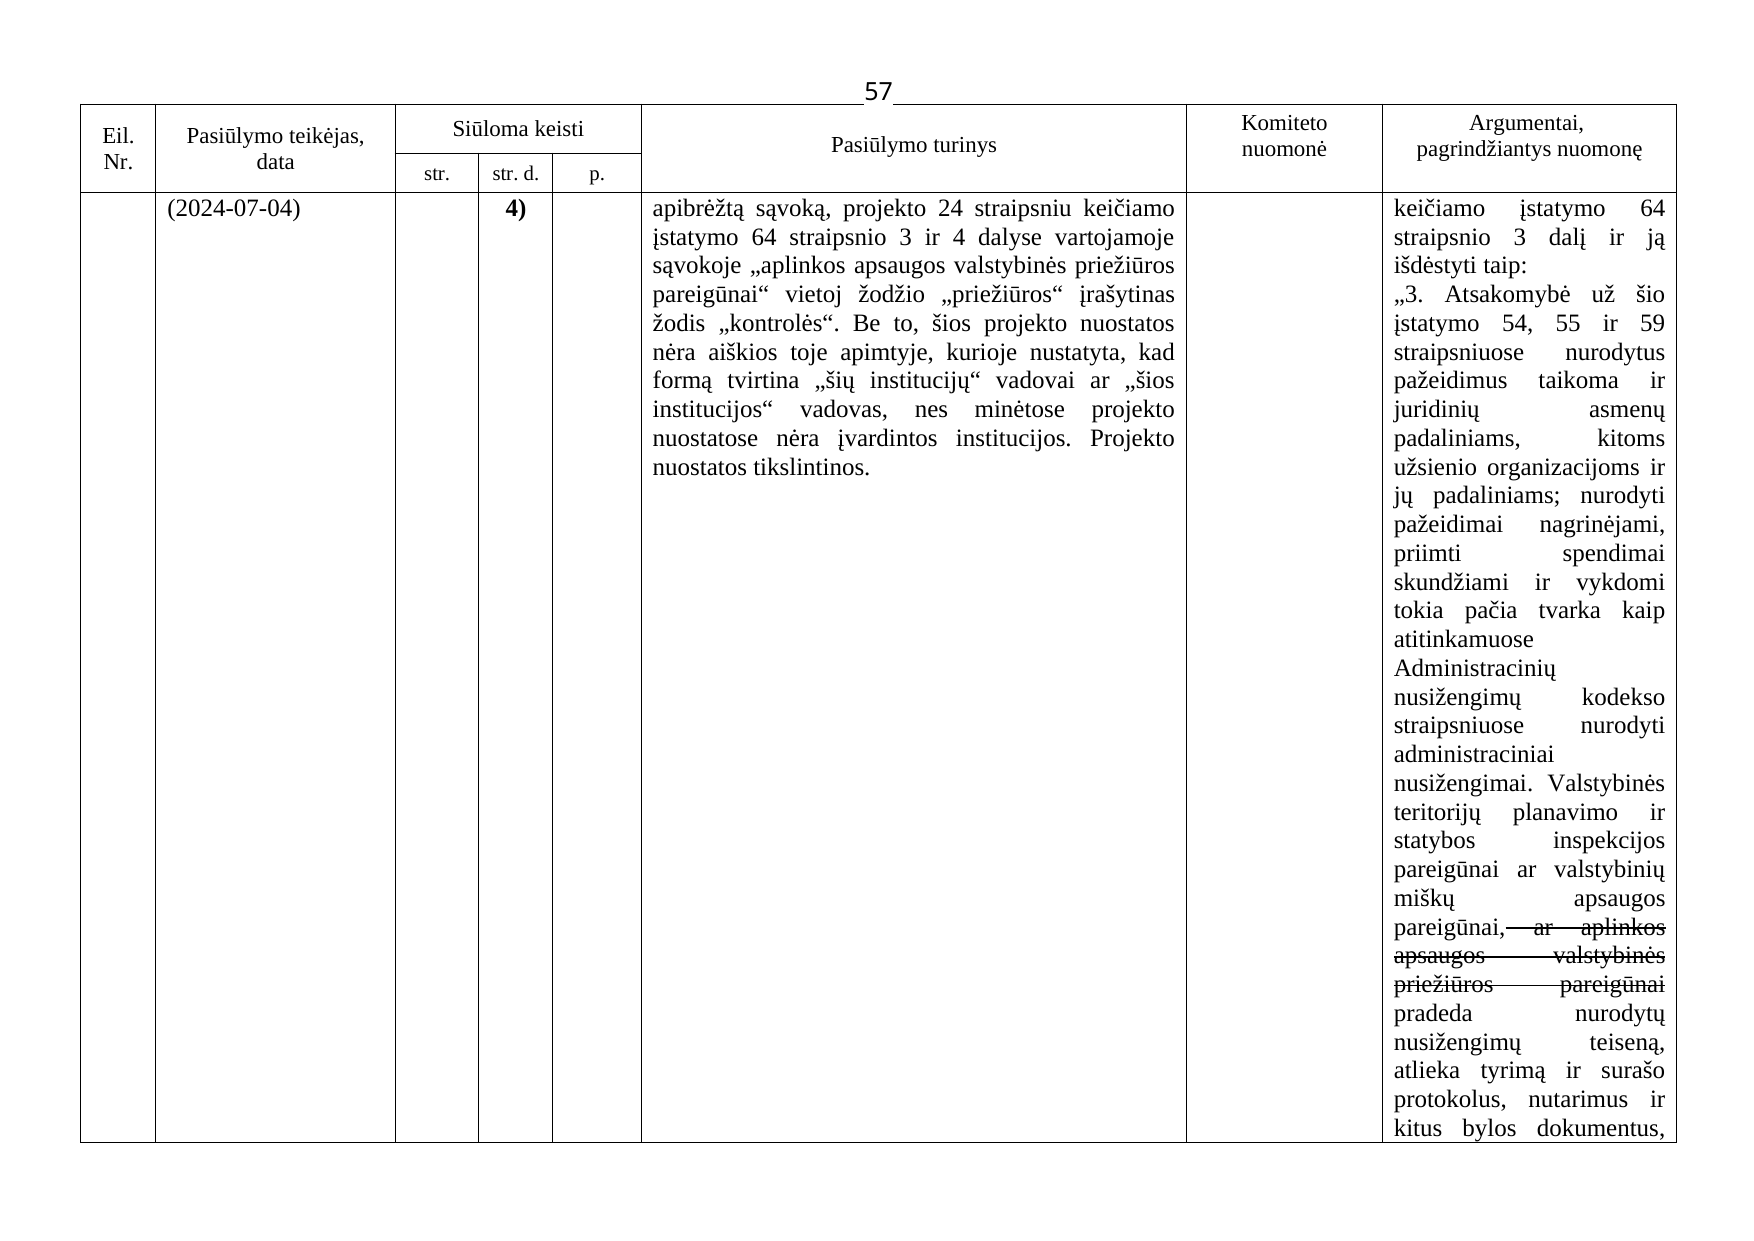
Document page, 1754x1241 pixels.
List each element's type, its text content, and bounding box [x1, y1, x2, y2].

table_cell [81, 193, 155, 1142]
table_header Pasiūlymo turinys [642, 105, 1186, 192]
table_header Argumentai, pagrindžiantys nuomonę [1383, 105, 1676, 192]
table_cell p. [553, 154, 641, 192]
table_cell [1187, 193, 1382, 1142]
table_cell 4) [479, 193, 552, 1142]
table_cell apibrėžtą sąvoką, projekto 24 straipsniu keičiamo įstatymo 64 straipsnio 3 ir 4 dalyse vartojamoje sąvokoje „aplinkos apsaugos valstybinės priežiūros pareigūnai“ vietoj žodžio „priežiūros“ įrašytinas žodis „kontrolės“. Be to, šios projekto nuostatos nėra aiškios toje apimtyje, kurioje nustatyta, kad formą tvirtina „šių institucijų“ vadovai ar „šios institucijos“ vadovas, nes minėtose projekto nuostatose nėra įvardintos institucijos. Projekto nuostatos tikslintinos. [642, 193, 1186, 1142]
table_header Pasiūlymo teikėjas, data [156, 105, 395, 192]
table_header Komiteto nuomonė [1187, 105, 1382, 192]
table_header Eil. Nr. [81, 105, 155, 192]
table_cell keičiamo įstatymo 64 straipsnio 3 dalį ir ją išdėstyti taip: „3. Atsakomybė už šio įstatymo 54, 55 ir 59 straipsniuose nurodytus pažeidimus taikoma ir juridinių asmenų padaliniams, kitoms užsienio organizacijoms ir jų padaliniams; nurodyti pažeidimai nagrinėjami, priimti spendimai skundžiami ir vykdomi tokia pačia tvarka kaip atitinkamuose Administracinių nusižengimų kodekso straipsniuose nurodyti administraciniai nusižengimai. Valstybinės teritorijų planavimo ir statybos inspekcijos pareigūnai ar valstybinių miškų apsaugos pareigūnai, ar aplinkos apsaugos valstybinės priežiūros pareigūnai pradeda nurodytų nusižengimų teiseną, atlieka tyrimą ir surašo protokolus, nutarimus ir kitus bylos dokumentus, [1383, 193, 1676, 1142]
table_cell (2024-07-04) [156, 193, 395, 1142]
table_header Siūloma keisti [396, 105, 641, 153]
table_cell str. [396, 154, 478, 192]
table_cell str. d. [479, 154, 552, 192]
table_cell [396, 193, 478, 1142]
table_cell [553, 193, 641, 1142]
